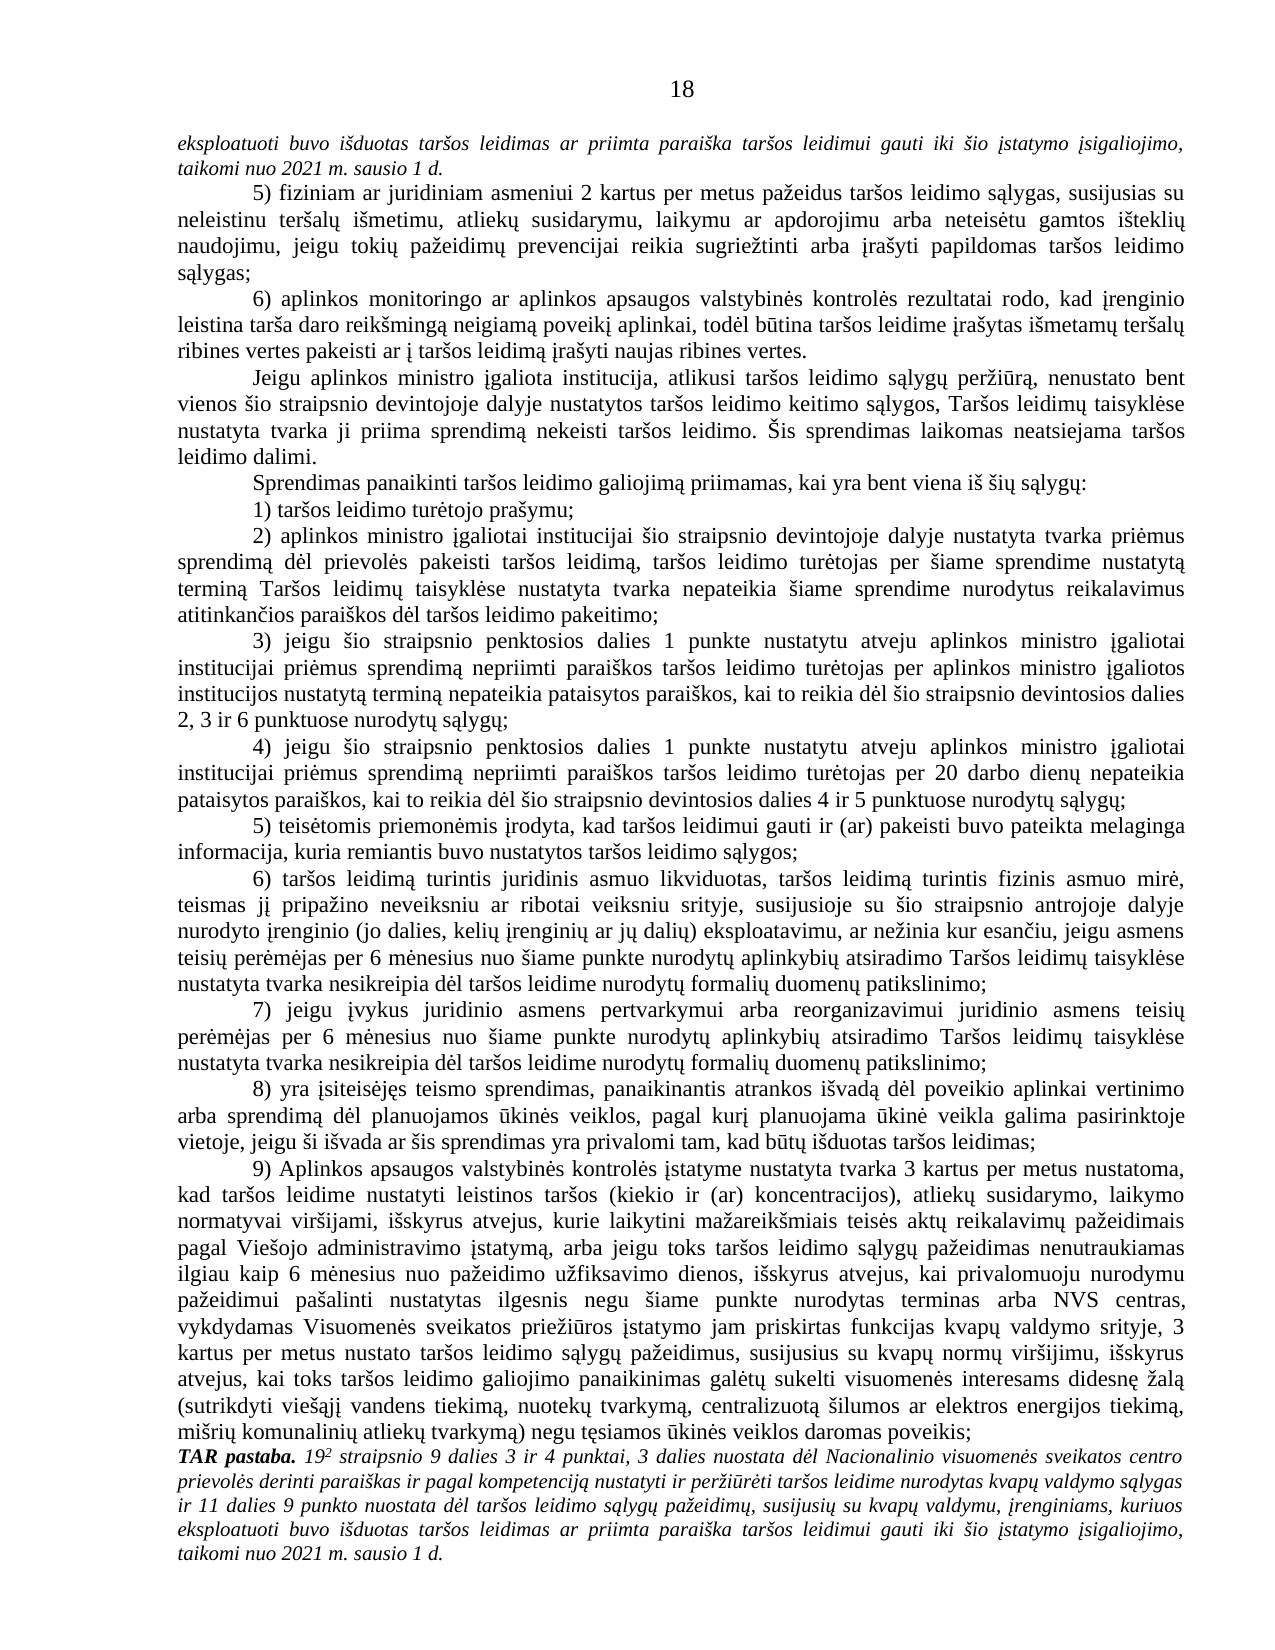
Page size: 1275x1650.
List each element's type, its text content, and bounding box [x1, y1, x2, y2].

text 4) jeigu šio straipsnio penktosios dalies 1 punkte nustatytu atveju aplinkos ministro įgaliotai institucijai priėmus sprendimą nepriimti paraiškos taršos leidimo turėtojas per 20 darbo dienų nepateikia pataisytos paraiškos, kai to reikia dėl šio straipsnio devintosios dalies 4 ir 5 punktuose nurodytų sąlygų; [177, 733, 1186, 812]
text eksploatuoti buvo išduotas taršos leidimas ar priimta paraiška taršos leidimui gauti iki šio įstatymo įsigaliojimo, taikomi nuo 2021 m. sausio 1 d. [177, 131, 1186, 179]
text 6) aplinkos monitoringo ar aplinkos apsaugos valstybinės kontrolės rezultatai rodo, kad įrenginio leistina tarša daro reikšmingą neigiamą poveikį aplinkai, todėl būtina taršos leidime įrašytas išmetamų teršalų ribines vertes pakeisti ar į taršos leidimą įrašyti naujas ribines vertes. [177, 285, 1186, 364]
text 8) yra įsiteisėjęs teismo sprendimas, panaikinantis atrankos išvadą dėl poveikio aplinkai vertinimo arba sprendimą dėl planuojamos ūkinės veiklos, pagal kurį planuojama ūkinė veikla galima pasirinktoje vietoje, jeigu ši išvada ar šis sprendimas yra privalomi tam, kad būtų išduotas taršos leidimas; [177, 1076, 1186, 1154]
text Jeigu aplinkos ministro įgaliota institucija, atlikusi taršos leidimo sąlygų peržiūrą, nenustato bent vienos šio straipsnio devintojoje dalyje nustatytos taršos leidimo keitimo sąlygos, Taršos leidimų taisyklėse nustatyta tvarka ji priima sprendimą nekeisti taršos leidimo. Šis sprendimas laikomas neatsiejama taršos leidimo dalimi. [177, 364, 1186, 469]
text TAR pastaba. 192 straipsnio 9 dalies 3 ir 4 punktai, 3 dalies nuostata dėl Nacionalinio visuomenės sveikatos centro prievolės derinti paraiškas ir pagal kompetenciją nustatyti ir peržiūrėti taršos leidime nurodytas kvapų valdymo sąlygas ir 11 dalies 9 punkto nuostata dėl taršos leidimo sąlygų pažeidimų, susijusių su kvapų valdymu, įrenginiams, kuriuos eksploatuoti buvo išduotas taršos leidimas ar priimta paraiška taršos leidimui gauti iki šio įstatymo įsigaliojimo, taikomi nuo 2021 m. sausio 1 d. [177, 1444, 1186, 1565]
text 7) jeigu įvykus juridinio asmens pertvarkymui arba reorganizavimui juridinio asmens teisių perėmėjas per 6 mėnesius nuo šiame punkte nurodytų aplinkybių atsiradimo Taršos leidimų taisyklėse nustatyta tvarka nesikreipia dėl taršos leidime nurodytų formalių duomenų patikslinimo; [177, 996, 1186, 1076]
text 1) taršos leidimo turėtojo prašymu; [177, 496, 1186, 522]
text 5) fiziniam ar juridiniam asmeniui 2 kartus per metus pažeidus taršos leidimo sąlygas, susijusias su neleistinu teršalų išmetimu, atliekų susidarymu, laikymu ar apdorojimu arba neteisėtu gamtos išteklių naudojimu, jeigu tokių pažeidimų prevencijai reikia sugriežtinti arba įrašyti papildomas taršos leidimo sąlygas; [177, 179, 1186, 285]
text 5) teisėtomis priemonėmis įrodyta, kad taršos leidimui gauti ir (ar) pakeisti buvo pateikta melaginga informacija, kuria remiantis buvo nustatytos taršos leidimo sąlygos; [177, 812, 1186, 865]
text Sprendimas panaikinti taršos leidimo galiojimą priimamas, kai yra bent viena iš šių sąlygų: [177, 469, 1186, 496]
text 9) Aplinkos apsaugos valstybinės kontrolės įstatyme nustatyta tvarka 3 kartus per metus nustatoma, kad taršos leidime nustatyti leistinos taršos (kiekio ir (ar) koncentracijos), atliekų susidarymo, laikymo normatyvai viršijami, išskyrus atvejus, kurie laikytini mažareikšmiais teisės aktų reikalavimų pažeidimais pagal Viešojo administravimo įstatymą, arba jeigu toks taršos leidimo sąlygų pažeidimas nenutraukiamas ilgiau kaip 6 mėnesius nuo pažeidimo užfiksavimo dienos, išskyrus atvejus, kai privalomuoju nurodymu pažeidimui pašalinti nustatytas ilgesnis negu šiame punkte nurodytas terminas arba NVS centras, vykdydamas Visuomenės sveikatos priežiūros įstatymo jam priskirtas funkcijas kvapų valdymo srityje, 3 kartus per metus nustato taršos leidimo sąlygų pažeidimus, susijusius su kvapų normų viršijimu, išskyrus atvejus, kai toks taršos leidimo galiojimo panaikinimas galėtų sukelti visuomenės interesams didesnę žalą (sutrikdyti viešąjį vandens tiekimą, nuotekų tvarkymą, centralizuotą šilumos ar elektros energijos tiekimą, mišrių komunalinių atliekų tvarkymą) negu tęsiamos ūkinės veiklos daromas poveikis; [177, 1154, 1186, 1444]
text 2) aplinkos ministro įgaliotai institucijai šio straipsnio devintojoje dalyje nustatyta tvarka priėmus sprendimą dėl prievolės pakeisti taršos leidimą, taršos leidimo turėtojas per šiame sprendime nustatytą terminą Taršos leidimų taisyklėse nustatyta tvarka nepateikia šiame sprendime nurodytus reikalavimus atitinkančios paraiškos dėl taršos leidimo pakeitimo; [177, 522, 1186, 627]
text 6) taršos leidimą turintis juridinis asmuo likviduotas, taršos leidimą turintis fizinis asmuo mirė, teismas jį pripažino neveiksniu ar ribotai veiksniu srityje, susijusioje su šio straipsnio antrojoje dalyje nurodyto įrenginio (jo dalies, kelių įrenginių ar jų dalių) eksploatavimu, ar nežinia kur esančiu, jeigu asmens teisių perėmėjas per 6 mėnesius nuo šiame punkte nurodytų aplinkybių atsiradimo Taršos leidimų taisyklėse nustatyta tvarka nesikreipia dėl taršos leidime nurodytų formalių duomenų patikslinimo; [177, 865, 1186, 996]
text 3) jeigu šio straipsnio penktosios dalies 1 punkte nustatytu atveju aplinkos ministro įgaliotai institucijai priėmus sprendimą nepriimti paraiškos taršos leidimo turėtojas per aplinkos ministro įgaliotos institucijos nustatytą terminą nepateikia pataisytos paraiškos, kai to reikia dėl šio straipsnio devintosios dalies 2, 3 ir 6 punktuose nurodytų sąlygų; [177, 627, 1186, 733]
